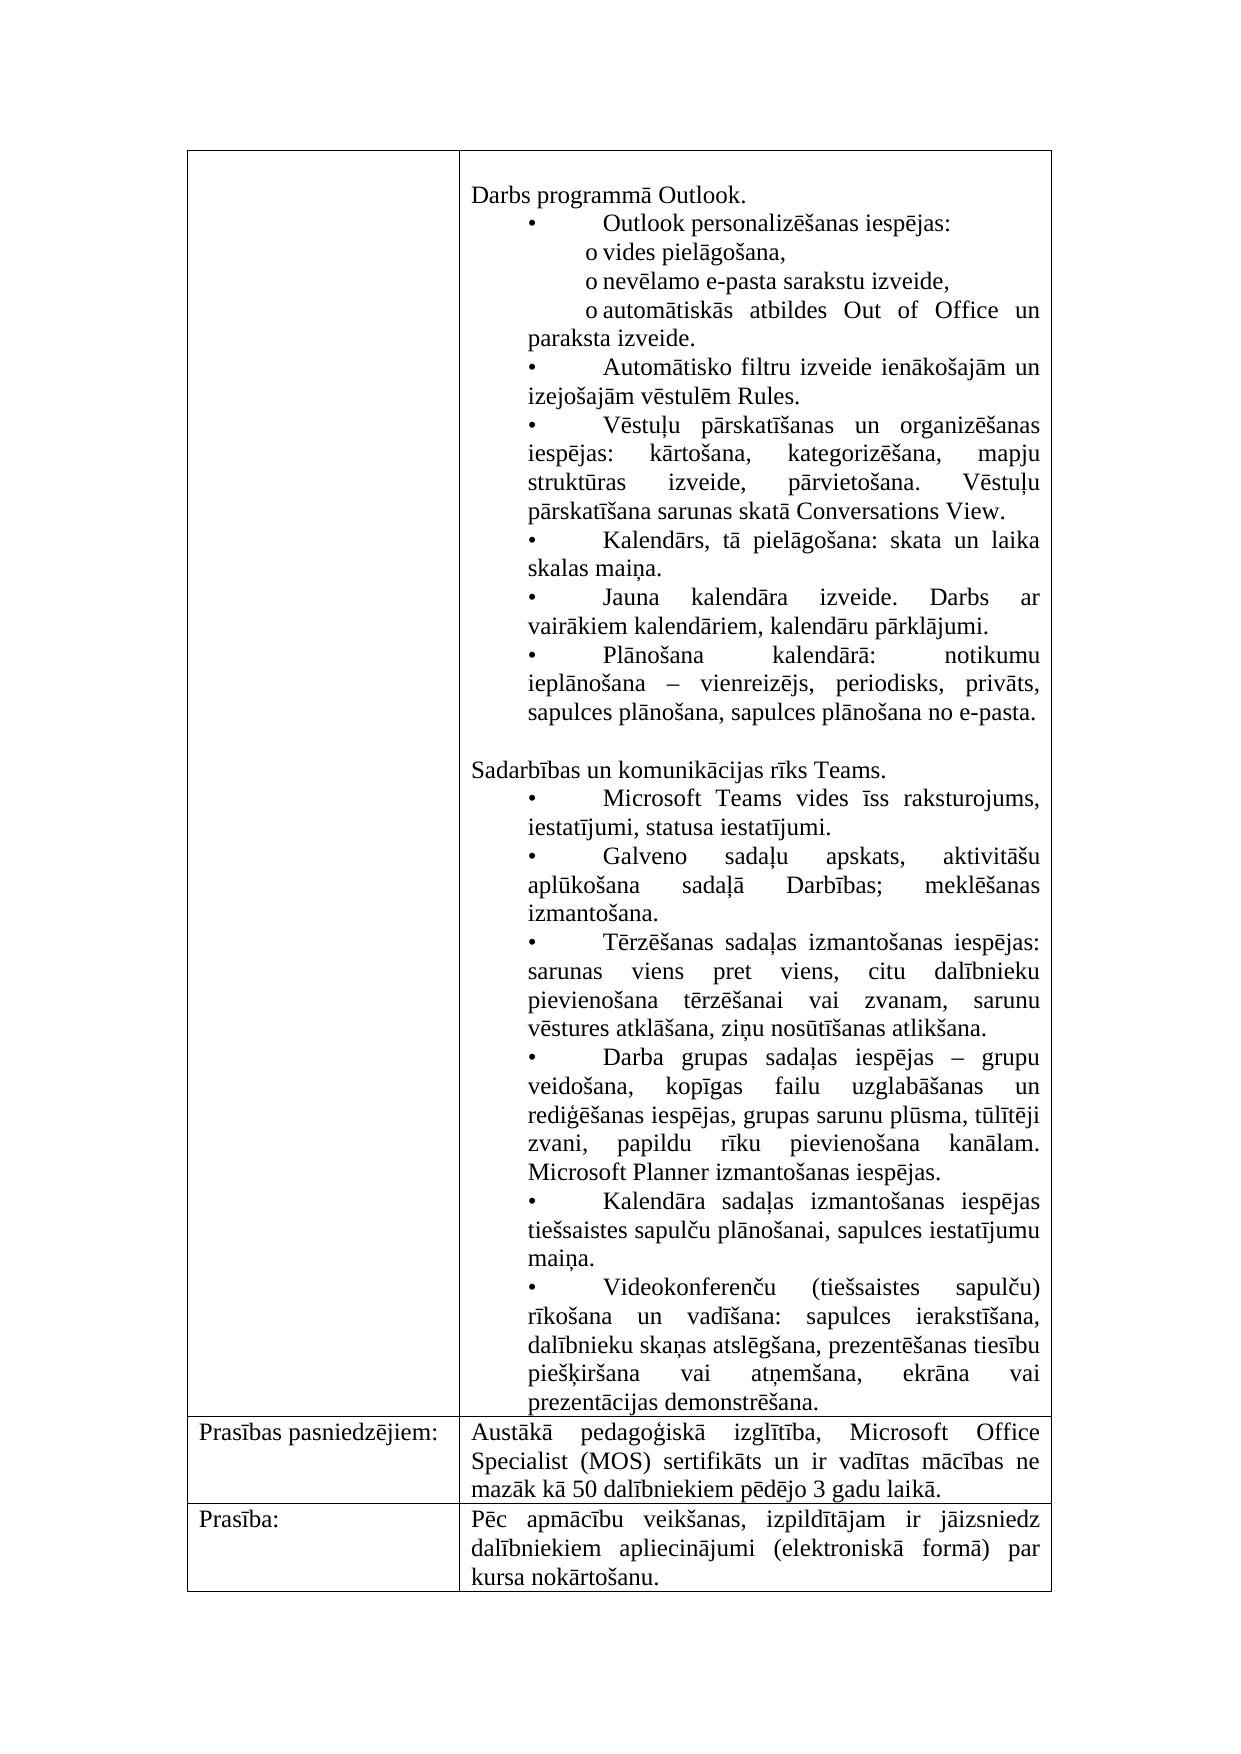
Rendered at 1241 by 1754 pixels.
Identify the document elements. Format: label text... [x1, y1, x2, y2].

table_cell Prasības pasniedzējiem: [188, 1417, 459, 1503]
table_cell Darbs programmā Outlook. • Outlook personalizēšanas iespējas: o vides pielāgošana, o nevēlamo e-pasta sarakstu izveide, o automātiskās atbildes Out of Office un paraksta izveide. • Automātisko filtru izveide ienākošajām un izejošajām vēstulēm Rules. • Vēstuļu pārskatīšanas un organizēšanas iespējas: kārtošana, kategorizēšana, mapju struktūras izveide, pārvietošana. Vēstuļu pārskatīšana sarunas skatā Conversations View. • Kalendārs, tā pielāgošana: skata un laika skalas maiņa. • Jauna kalendāra izveide. Darbs ar vairākiem kalendāriem, kalendāru pārklājumi. • Plānošana kalendārā: notikumu ieplānošana – vienreizējs, periodisks, privāts, sapulces plānošana, sapulces plānošana no e-pasta. Sadarbības un komunikācijas rīks Teams. • Microsoft Teams vides īss raksturojums, iestatījumi, statusa iestatījumi. • Galveno sadaļu apskats, aktivitāšu aplūkošana sadaļā Darbības; meklēšanas izmantošana. • Tērzēšanas sadaļas izmantošanas iespējas: sarunas viens pret viens, citu dalībnieku pievienošana tērzēšanai vai zvanam, sarunu vēstures atklāšana, ziņu nosūtīšanas atlikšana. • Darba grupas sadaļas iespējas – grupu veidošana, kopīgas failu uzglabāšanas un rediģēšanas iespējas, grupas sarunu plūsma, tūlītēji zvani, papildu rīku pievienošana kanālam. Microsoft Planner izmantošanas iespējas. • Kalendāra sadaļas izmantošanas iespējas tiešsaistes sapulču plānošanai, sapulces iestatījumu maiņa. • Videokonferenču (tiešsaistes sapulču) rīkošana un vadīšana: sapulces ierakstīšana, dalībnieku skaņas atslēgšana, prezentēšanas tiesību piešķiršana vai atņemšana, ekrāna vai prezentācijas demonstrēšana. [460, 151, 1051, 1416]
table_cell [188, 151, 459, 1416]
table_cell Austākā pedagoģiskā izglītība, Microsoft Office Specialist (MOS) sertifikāts un ir vadītas mācības ne mazāk kā 50 dalībniekiem pēdējo 3 gadu laikā. [460, 1417, 1051, 1503]
table_cell Prasība: [188, 1504, 459, 1591]
table_cell Pēc apmācību veikšanas, izpildītājam ir jāizsniedz dalībniekiem apliecinājumi (elektroniskā formā) par kursa nokārtošanu. [460, 1504, 1051, 1591]
